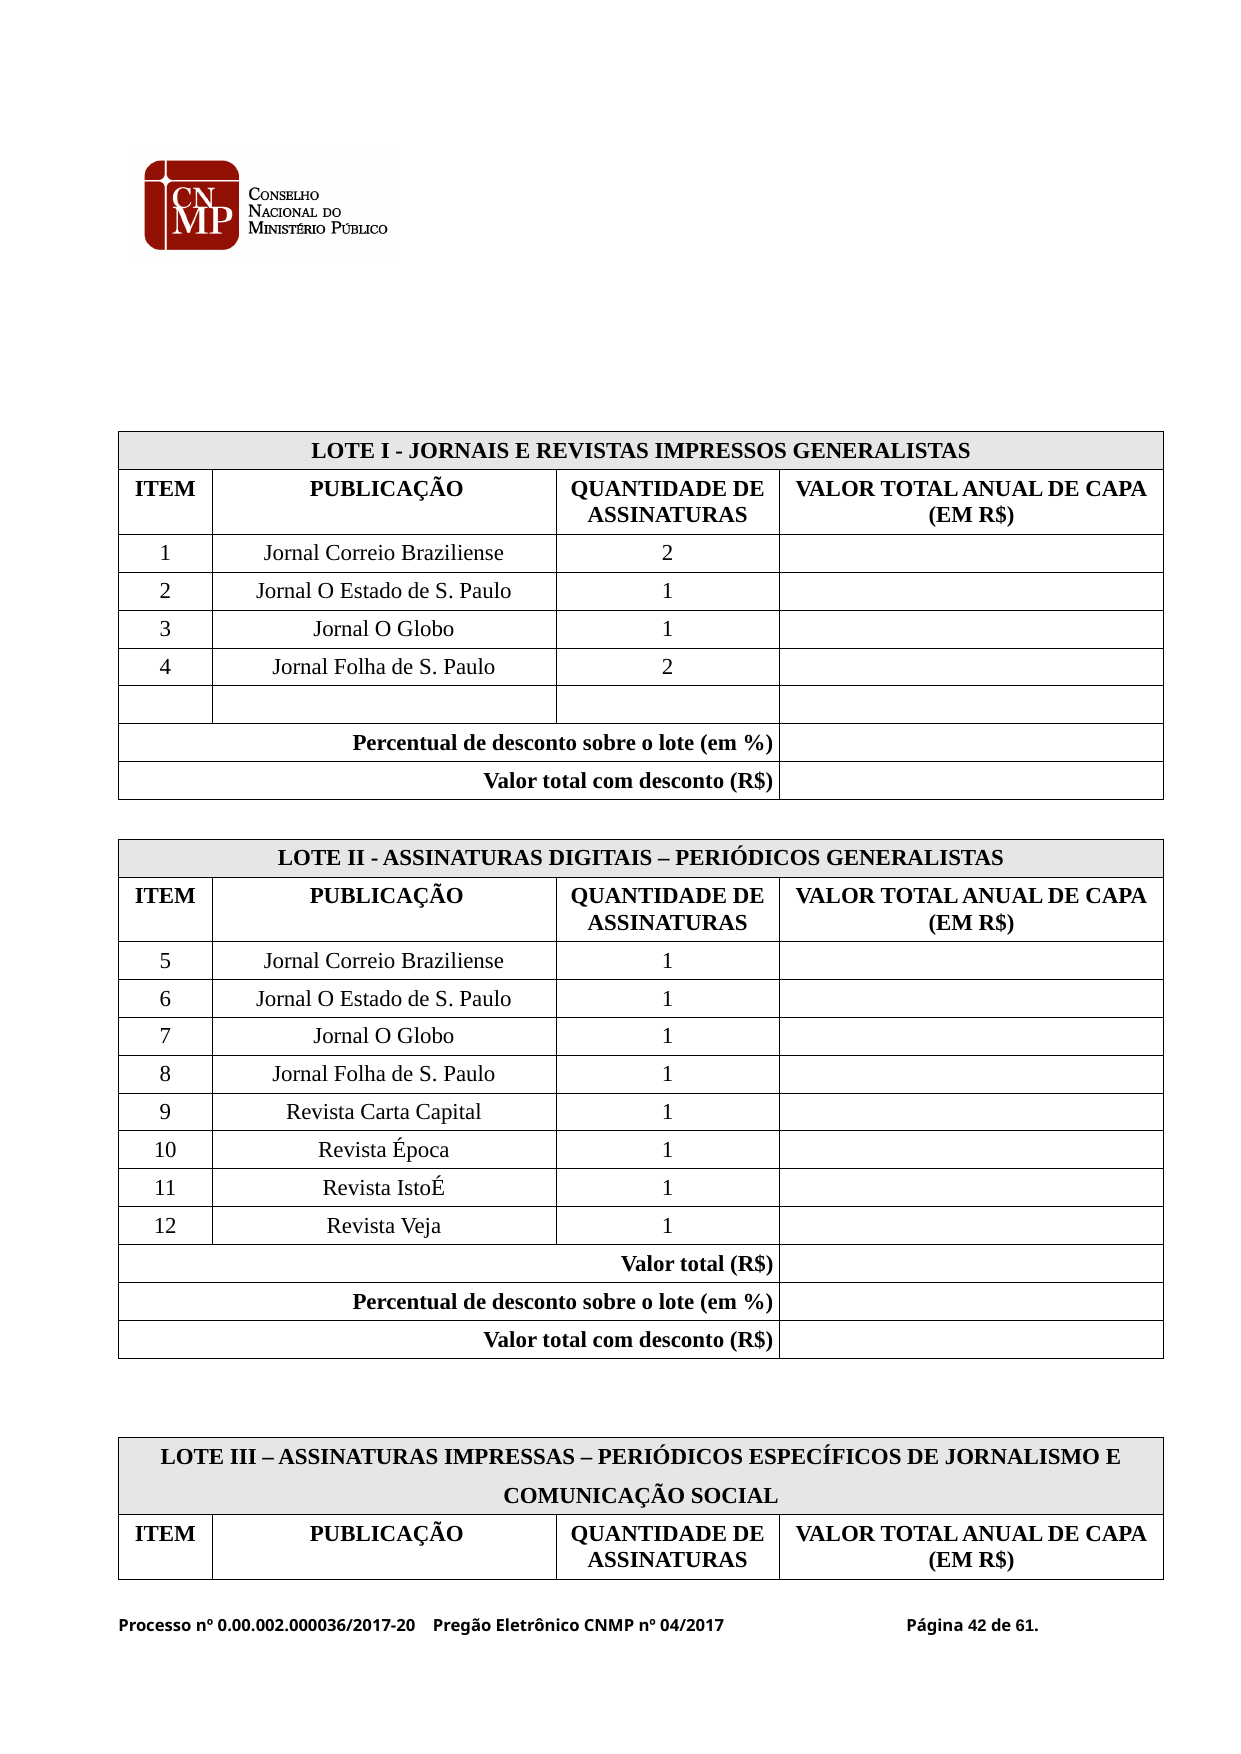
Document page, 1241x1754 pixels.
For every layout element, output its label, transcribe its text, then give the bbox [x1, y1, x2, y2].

table_cell Jornal O Globo [213, 611, 556, 647]
table_cell 1 [557, 942, 779, 979]
table_cell Jornal O Estado de S. Paulo [213, 573, 556, 609]
table_cell [213, 686, 556, 723]
table_cell 2 [557, 535, 779, 572]
table_cell [780, 573, 1163, 609]
table_cell Valor total (R$) [119, 1245, 779, 1282]
table_cell [780, 762, 1163, 799]
table_cell Jornal O Globo [213, 1018, 556, 1054]
table_cell 12 [119, 1207, 212, 1244]
table_cell Revista Época [213, 1131, 556, 1168]
table_cell Revista IstoÉ [213, 1169, 556, 1206]
table_cell [119, 686, 212, 723]
table_cell PUBLICAÇÃO [213, 878, 556, 941]
table_cell [780, 1131, 1163, 1168]
table_cell QUANTIDADE DE ASSINATURAS [557, 470, 779, 534]
table_cell [780, 686, 1163, 723]
table_cell 9 [119, 1094, 212, 1130]
table_cell 2 [557, 649, 779, 685]
table_cell VALOR TOTAL ANUAL DE CAPA (EM R$) [780, 470, 1163, 534]
table_cell ITEM [119, 1515, 212, 1579]
table_cell QUANTIDADE DE ASSINATURAS [557, 878, 779, 941]
table_cell 1 [557, 1094, 779, 1130]
table_cell [780, 611, 1163, 647]
table_header LOTE III – ASSINATURAS IMPRESSAS – PERIÓDICOS ESPECÍFICOS DE JORNALISMO E COMUNICAÇÃO SOCIAL [119, 1438, 1163, 1514]
table_cell Jornal Correio Braziliense [213, 535, 556, 572]
table_cell 8 [119, 1056, 212, 1092]
picture [128, 146, 398, 264]
table_cell [780, 1094, 1163, 1130]
table_cell [780, 649, 1163, 685]
table_cell 1 [119, 535, 212, 572]
table_cell Percentual de desconto sobre o lote (em %) [119, 724, 779, 761]
table_cell Revista Veja [213, 1207, 556, 1244]
table_cell Jornal Correio Braziliense [213, 942, 556, 979]
table_cell [780, 1283, 1163, 1320]
table_cell [780, 1056, 1163, 1092]
table_cell ITEM [119, 470, 212, 534]
table_cell Percentual de desconto sobre o lote (em %) [119, 1283, 779, 1320]
table_cell Jornal Folha de S. Paulo [213, 649, 556, 685]
table_cell [780, 942, 1163, 979]
table_cell [780, 724, 1163, 761]
table_cell 2 [119, 573, 212, 609]
table_cell Revista Carta Capital [213, 1094, 556, 1130]
table_cell 7 [119, 1018, 212, 1054]
table_cell Valor total com desconto (R$) [119, 1321, 779, 1358]
table_cell QUANTIDADE DE ASSINATURAS [557, 1515, 779, 1579]
table_cell 1 [557, 980, 779, 1017]
table_cell [557, 686, 779, 723]
table_cell [780, 1245, 1163, 1282]
table_cell 1 [557, 573, 779, 609]
table_cell [780, 1018, 1163, 1054]
table_header LOTE II - ASSINATURAS DIGITAIS – PERIÓDICOS GENERALISTAS [119, 840, 1163, 877]
table_cell 10 [119, 1131, 212, 1168]
table_cell ITEM [119, 878, 212, 941]
table_cell [780, 980, 1163, 1017]
table_cell 1 [557, 1169, 779, 1206]
table_cell Jornal Folha de S. Paulo [213, 1056, 556, 1092]
table_cell 1 [557, 1018, 779, 1054]
table_cell Valor total com desconto (R$) [119, 762, 779, 799]
table_cell 6 [119, 980, 212, 1017]
table_cell 11 [119, 1169, 212, 1206]
table_cell PUBLICAÇÃO [213, 470, 556, 534]
table_cell [780, 535, 1163, 572]
table_cell 3 [119, 611, 212, 647]
table_cell 1 [557, 611, 779, 647]
table_cell VALOR TOTAL ANUAL DE CAPA (EM R$) [780, 878, 1163, 941]
table_cell [780, 1321, 1163, 1358]
table_cell 4 [119, 649, 212, 685]
table_cell 1 [557, 1056, 779, 1092]
table_cell 1 [557, 1207, 779, 1244]
table_cell [780, 1169, 1163, 1206]
table_cell PUBLICAÇÃO [213, 1515, 556, 1579]
table_cell [780, 1207, 1163, 1244]
table_cell Jornal O Estado de S. Paulo [213, 980, 556, 1017]
table_cell VALOR TOTAL ANUAL DE CAPA (EM R$) [780, 1515, 1163, 1579]
table_header LOTE I - JORNAIS E REVISTAS IMPRESSOS GENERALISTAS [119, 432, 1163, 469]
table_cell 5 [119, 942, 212, 979]
table_cell 1 [557, 1131, 779, 1168]
